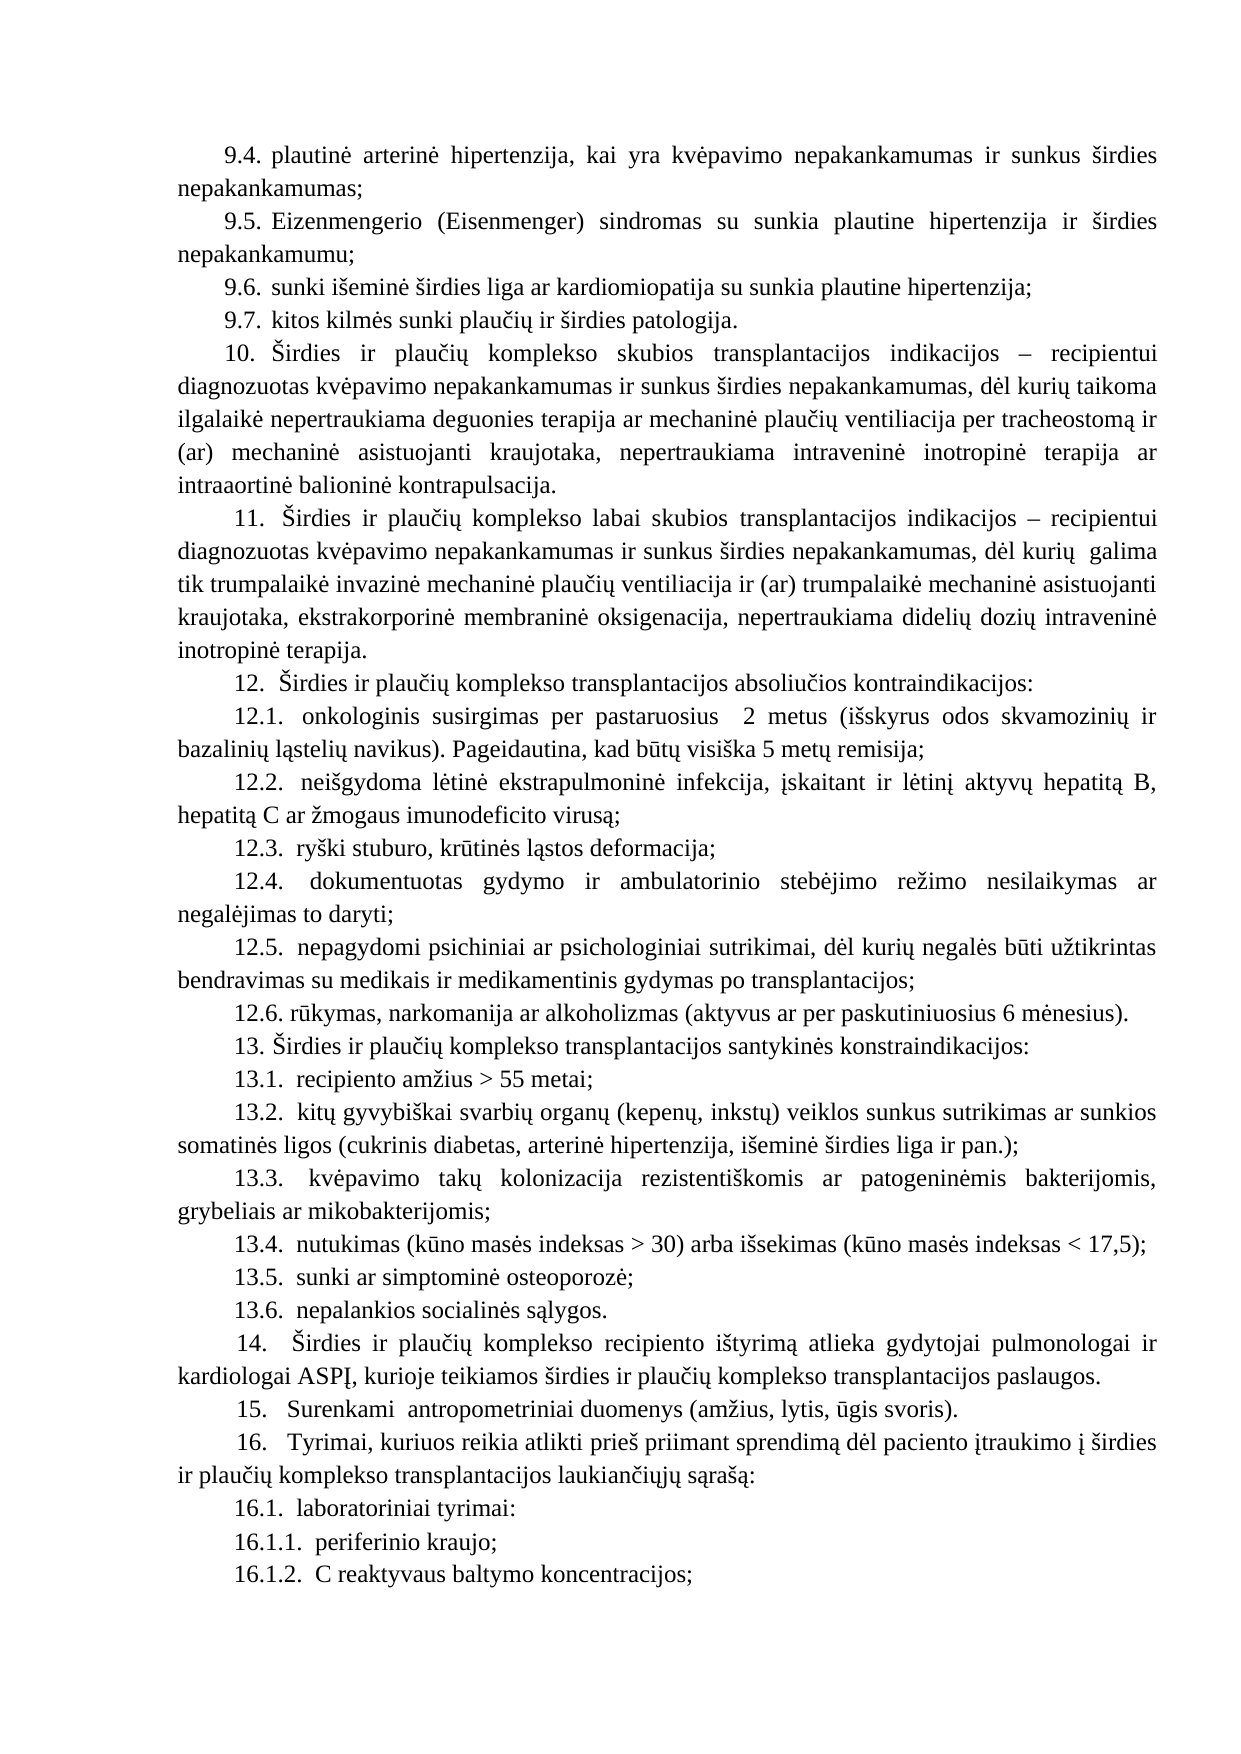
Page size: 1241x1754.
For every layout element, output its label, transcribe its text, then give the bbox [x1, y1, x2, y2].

text 13.6. nepalankios socialinės sąlygos. [177, 1295, 1158, 1324]
text 12.5. nepagydomi psichiniai ar psichologiniai sutrikimai, dėl kurių negalės būti užtikrintas bendravimas su medikais ir medikamentinis gydymas po transplantacijos; [177, 932, 1158, 994]
text 9.6. sunki išeminė širdies liga ar kardiomiopatija su sunkia plautine hipertenzija; [177, 272, 1158, 301]
text 12.6. rūkymas, narkomanija ar alkoholizmas (aktyvus ar per paskutiniuosius 6 mėnesius). [177, 998, 1158, 1027]
text 12.2. neišgydoma lėtinė ekstrapulmoninė infekcija, įskaitant ir lėtinį aktyvų hepatitą B, hepatitą C ar žmogaus imunodeficito virusą; [177, 767, 1158, 829]
text 12.1. onkologinis susirgimas per pastaruosius 2 metus (išskyrus odos skvamozinių ir bazalinių ląstelių navikus). Pageidautina, kad būtų visiška 5 metų remisija; [177, 701, 1158, 763]
text 9.5. Eizenmengerio (Eisenmenger) sindromas su sunkia plautine hipertenzija ir širdies nepakankamumu; [177, 206, 1158, 267]
text 13.1. recipiento amžius > 55 metai; [177, 1064, 1158, 1093]
text 13.3. kvėpavimo takų kolonizacija rezistentiškomis ar patogeninėmis bakterijomis, grybeliais ar mikobakterijomis; [177, 1163, 1157, 1225]
text 12.4. dokumentuotas gydymo ir ambulatorinio stebėjimo režimo nesilaikymas ar negalėjimas to daryti; [177, 866, 1158, 928]
text 13.2. kitų gyvybiškai svarbių organų (kepenų, inkstų) veiklos sunkus sutrikimas ar sunkios somatinės ligos (cukrinis diabetas, arterinė hipertenzija, išeminė širdies liga ir pan.); [177, 1097, 1158, 1159]
text 13. Širdies ir plaučių komplekso transplantacijos santykinės konstraindikacijos: [177, 1031, 1157, 1060]
text 16.1.2. C reaktyvaus baltymo koncentracijos; [177, 1559, 1157, 1588]
text 16. Tyrimai, kuriuos reikia atlikti prieš priimant sprendimą dėl paciento įtraukimo į širdies ir plaučių komplekso transplantacijos laukiančiųjų sąrašą: [177, 1427, 1157, 1489]
text 13.4. nutukimas (kūno masės indeksas > 30) arba išsekimas (kūno masės indeksas < 17,5); [177, 1229, 1157, 1258]
text 10. Širdies ir plaučių komplekso skubios transplantacijos indikacijos – recipientui diagnozuotas kvėpavimo nepakankamumas ir sunkus širdies nepakankamumas, dėl kurių taikoma ilgalaikė nepertraukiama deguonies terapija ar mechaninė plaučių ventiliacija per tracheostomą ir (ar) mechaninė asistuojanti kraujotaka, nepertraukiama intraveninė inotropinė terapija ar intraaortinė balioninė kontrapulsacija. [177, 338, 1158, 499]
text 9.4. plautinė arterinė hipertenzija, kai yra kvėpavimo nepakankamumas ir sunkus širdies nepakankamumas; [177, 140, 1158, 201]
text 12. Širdies ir plaučių komplekso transplantacijos absoliučios kontraindikacijos: [177, 668, 1157, 697]
text 12.3. ryški stuburo, krūtinės ląstos deformacija; [177, 833, 1158, 862]
text 16.1. laboratoriniai tyrimai: [177, 1493, 1157, 1522]
text 9.7. kitos kilmės sunki plaučių ir širdies patologija. [177, 305, 1158, 333]
text 13.5. sunki ar simptominė osteoporozė; [177, 1262, 1157, 1291]
text 14. Širdies ir plaučių komplekso recipiento ištyrimą atlieka gydytojai pulmonologai ir kardiologai ASPĮ, kurioje teikiamos širdies ir plaučių komplekso transplantacijos paslaugos. [177, 1328, 1157, 1390]
text 15. Surenkami antropometriniai duomenys (amžius, lytis, ūgis svoris). [177, 1394, 1157, 1423]
text 16.1.1. periferinio kraujo; [177, 1527, 1157, 1555]
text 11. Širdies ir plaučių komplekso labai skubios transplantacijos indikacijos – recipientui diagnozuotas kvėpavimo nepakankamumas ir sunkus širdies nepakankamumas, dėl kurių galima tik trumpalaikė invazinė mechaninė plaučių ventiliacija ir (ar) trumpalaikė mechaninė asistuojanti kraujotaka, ekstrakorporinė membraninė oksigenacija, nepertraukiama didelių dozių intraveninė inotropinė terapija. [177, 503, 1158, 664]
